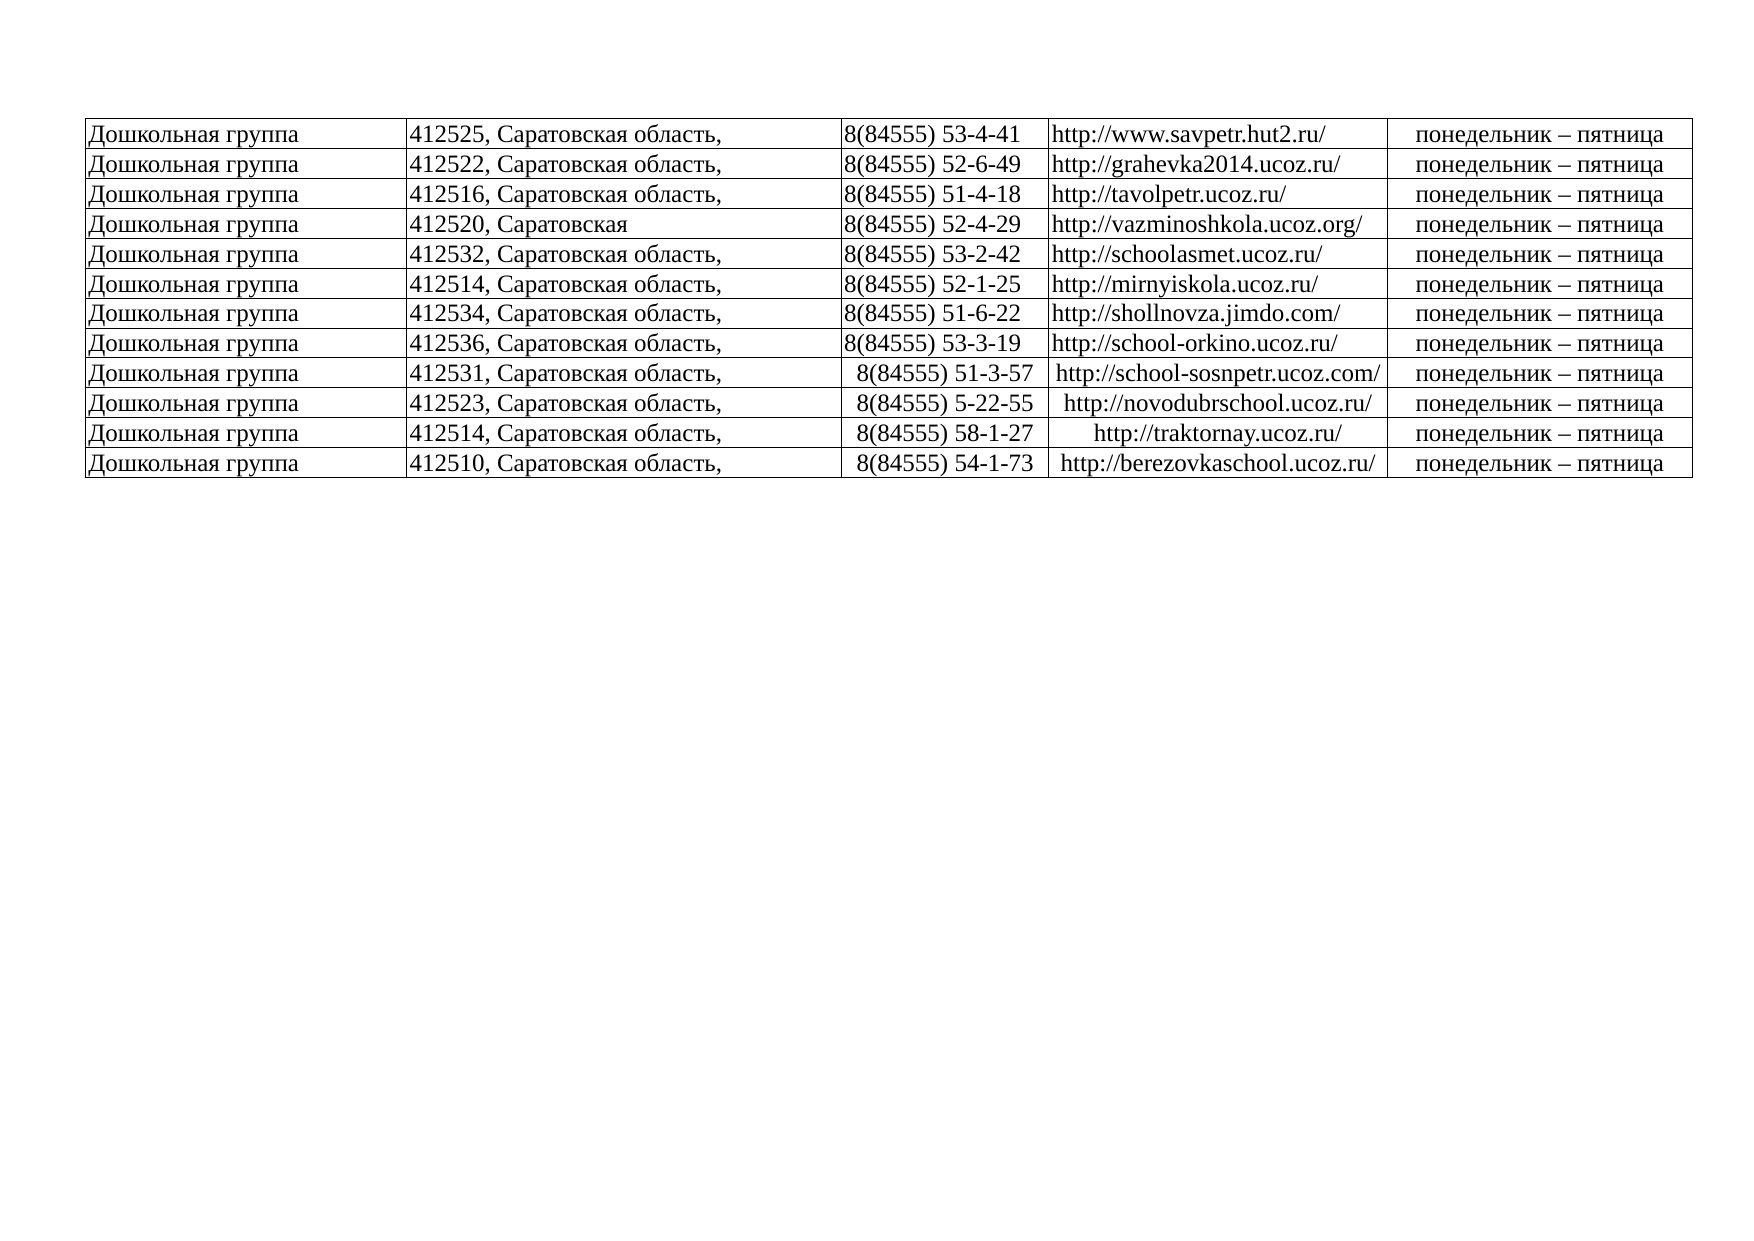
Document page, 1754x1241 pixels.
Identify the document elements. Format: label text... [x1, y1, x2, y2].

table_cell понедельник – пятница 8.00 – 17.00 перерыв 13.00 - 14.00 [1388, 209, 1692, 238]
table_cell Дошкольная группа муниципального бюджетного общеобразовательного учреждения «Средняя общеобразовательная школа села Новозахаркино Петровского района Саратовской области» [86, 299, 406, 327]
table_cell 8(84555) 5-22-55 [842, 388, 1048, 417]
table_cell 412523, Саратовская область, Петровский район, с.Новодубровка, ул. Молодежная, д.23 [407, 388, 841, 417]
table_cell http://shollnovza.jimdo.com/ [1049, 299, 1387, 327]
table_cell http://traktornay.ucoz.ru/ [1049, 418, 1387, 447]
table_cell 412514, Саратовская область, Петровский район, п.Тракторный, ул.Центральная, д.36 [407, 418, 841, 447]
table_cell http://tavolpetr.ucoz.ru/ [1049, 179, 1387, 208]
table_cell 8(84555) 53-3-19 [842, 329, 1048, 357]
table_cell 8(84555) 58-1-27 [842, 418, 1048, 447]
table_cell понедельник – пятница 8.00 – 17.00 перерыв 13.00 - 14.00 [1388, 179, 1692, 208]
table_cell Дошкольная группа муниципального бюджетного общеобразовательного учреждения «Основная общеобразовательная школа села Новодубровка Петровского района Саратовской области» [86, 388, 406, 417]
table_cell 8(84555) 54-1-73 [842, 448, 1048, 477]
table_cell http://vazminoshkola.ucoz.org/ [1049, 209, 1387, 238]
table_cell 412531, Саратовская область, Петровский район, с. Сосновоборское, ул.Школьная, д.9-а [407, 358, 841, 387]
table_cell 412536, Саратовская область, Петровский район, с.Оркино, ул.Кооперативная, д.36а [407, 329, 841, 357]
table_cell понедельник – пятница 8.00 – 17.00 перерыв 13.00 - 14.00 [1388, 119, 1692, 148]
table_cell Дошкольная группа муниципального бюджетного общеобразовательного учреждения «Основная общеобразовательная школа села Сосновоборское Петровского района Саратовской области» [86, 358, 406, 387]
table_cell 8(84555) 52-4-29 [842, 209, 1048, 238]
table_cell 8(84555) 53-4-41 [842, 119, 1048, 148]
table_cell понедельник – пятница 8.00 – 17.00 перерыв 13.00 - 14.00 [1388, 448, 1692, 477]
table_cell http://novodubrschool.ucoz.ru/ [1049, 388, 1387, 417]
table_cell http://berezovkaschool.ucoz.ru/ [1049, 448, 1387, 477]
table_cell понедельник – пятница 8.00 – 17.00 перерыв 13.00 - 14.00 [1388, 418, 1692, 447]
table_cell 412516, Саратовская область, Петровский район, с.Таволожка, ул. Молодежная, д.26 [407, 179, 841, 208]
table_cell 8(84555) 51-3-57 [842, 358, 1048, 387]
table_cell понедельник – пятница 8.00 – 17.00 перерыв 13.00 - 14.00 [1388, 358, 1692, 387]
table_cell 8(84555) 52-6-49 [842, 149, 1048, 178]
table_cell 8(84555) 53-2-42 [842, 239, 1048, 268]
table_cell Дошкольная группа муниципального бюджетного общеобразовательного учреждения «Основная общеобразовательная школа села Оркино Петровского района Саратовской области» [86, 329, 406, 357]
table_cell 412534, Саратовская область, Петровский район, с.Новозахаркино, ул.70 лет Октября, д.70А [407, 299, 841, 327]
table_cell Дошкольная группа муниципального бюджетного общеобразовательного учреждения «Основная общеобразовательная школа поселка Мирный Петровского района Саратовской области» [86, 269, 406, 297]
table_cell Дошкольная группа муниципального бюджетного общеобразовательного учреждения «Основная общеобразовательная школа села Березовка Петровского района Саратовской области» [86, 448, 406, 477]
table_cell Дошкольная группа муниципального бюджетного общеобразовательного учреждения «Основная общеобразовательная школа поселка Тракторный Петровского района Саратовской области» [86, 418, 406, 447]
table_cell понедельник – пятница 8.00 – 17.00 перерыв 13.00 - 14.00 [1388, 149, 1692, 178]
table_cell понедельник – пятница 8.00 – 17.00 перерыв 13.00 - 14.00 [1388, 239, 1692, 268]
table_cell понедельник – пятница 8.00 – 17.00 перерыв 13.00 - 14.00 [1388, 388, 1692, 417]
table_cell 412522, Саратовская область, Петровский район, с.Грачевка, ул. Новоселов, д.1 [407, 149, 841, 178]
table_cell понедельник – пятница 8.00 – 17.00 перерыв 13.00 - 14.00 [1388, 299, 1692, 327]
table_cell понедельник – пятница 8.00 – 17.00 перерыв 13.00 - 14.00 [1388, 269, 1692, 297]
table_cell 412520, Саратовская область ,Петровский район, с.Вязьмино, ул.Центральная, д.105 [407, 209, 841, 238]
table_cell Дошкольная группа муниципального бюджетного общеобразовательного учреждения «Основная общеобразовательная школа села Савкино Петровского района Саратовской области» [86, 119, 406, 148]
table_cell 412514, Саратовская область, Петровский район, п.Мирный, ул.Школьная, д.1 [407, 269, 841, 297]
table_cell Дошкольная группа муниципального бюджетного общеобразовательного учреждения «Основная общеобразовательная школа села Вязьмино Петровского района Саратовской области» [86, 209, 406, 238]
table_cell http://mirnyiskola.ucoz.ru/ [1049, 269, 1387, 297]
table_cell Дошкольная группа муниципального бюджетного общеобразовательного учреждения «Средняя общеобразовательная школа села Таволожка Петровского района Саратовской области» [86, 179, 406, 208]
table_cell 412532, Саратовская область, Петровский район, с.Асметовка, ул.Ленинская, д.81 [407, 239, 841, 268]
table_cell 8(84555) 52-1-25 [842, 269, 1048, 297]
table_cell Дошкольная группа муниципального бюджетного общеобразовательного учреждения «Основная общеобразовательная школа села Грачевка Петровского района Саратовской области» [86, 149, 406, 178]
table_cell 8(84555) 51-6-22 [842, 299, 1048, 327]
table_cell http://grahevka2014.ucoz.ru/ [1049, 149, 1387, 178]
table_cell Дошкольная группа муниципального бюджетного общеобразовательного учреждения «Основная общеобразовательная школа села Асметовка Петровского района Саратовской области» [86, 239, 406, 268]
table_cell 412510, Саратовская область, Петровский район, с.Березовка, ул.Советская, д.90 [407, 448, 841, 477]
table_cell понедельник – пятница 8.00 – 17.00 перерыв 13.00 - 14.00 [1388, 329, 1692, 357]
table_cell http://schoolasmet.ucoz.ru/ [1049, 239, 1387, 268]
table_cell http://school-orkino.ucoz.ru/ [1049, 329, 1387, 357]
table_cell http://school-sosnpetr.ucoz.com/ [1049, 358, 1387, 387]
table_cell http://www.savpetr.hut2.ru/ [1049, 119, 1387, 148]
table_cell 412525, Саратовская область, Петровский район, с. Савкино, ул.Мира, д.22 [407, 119, 841, 148]
table_cell 8(84555) 51-4-18 [842, 179, 1048, 208]
